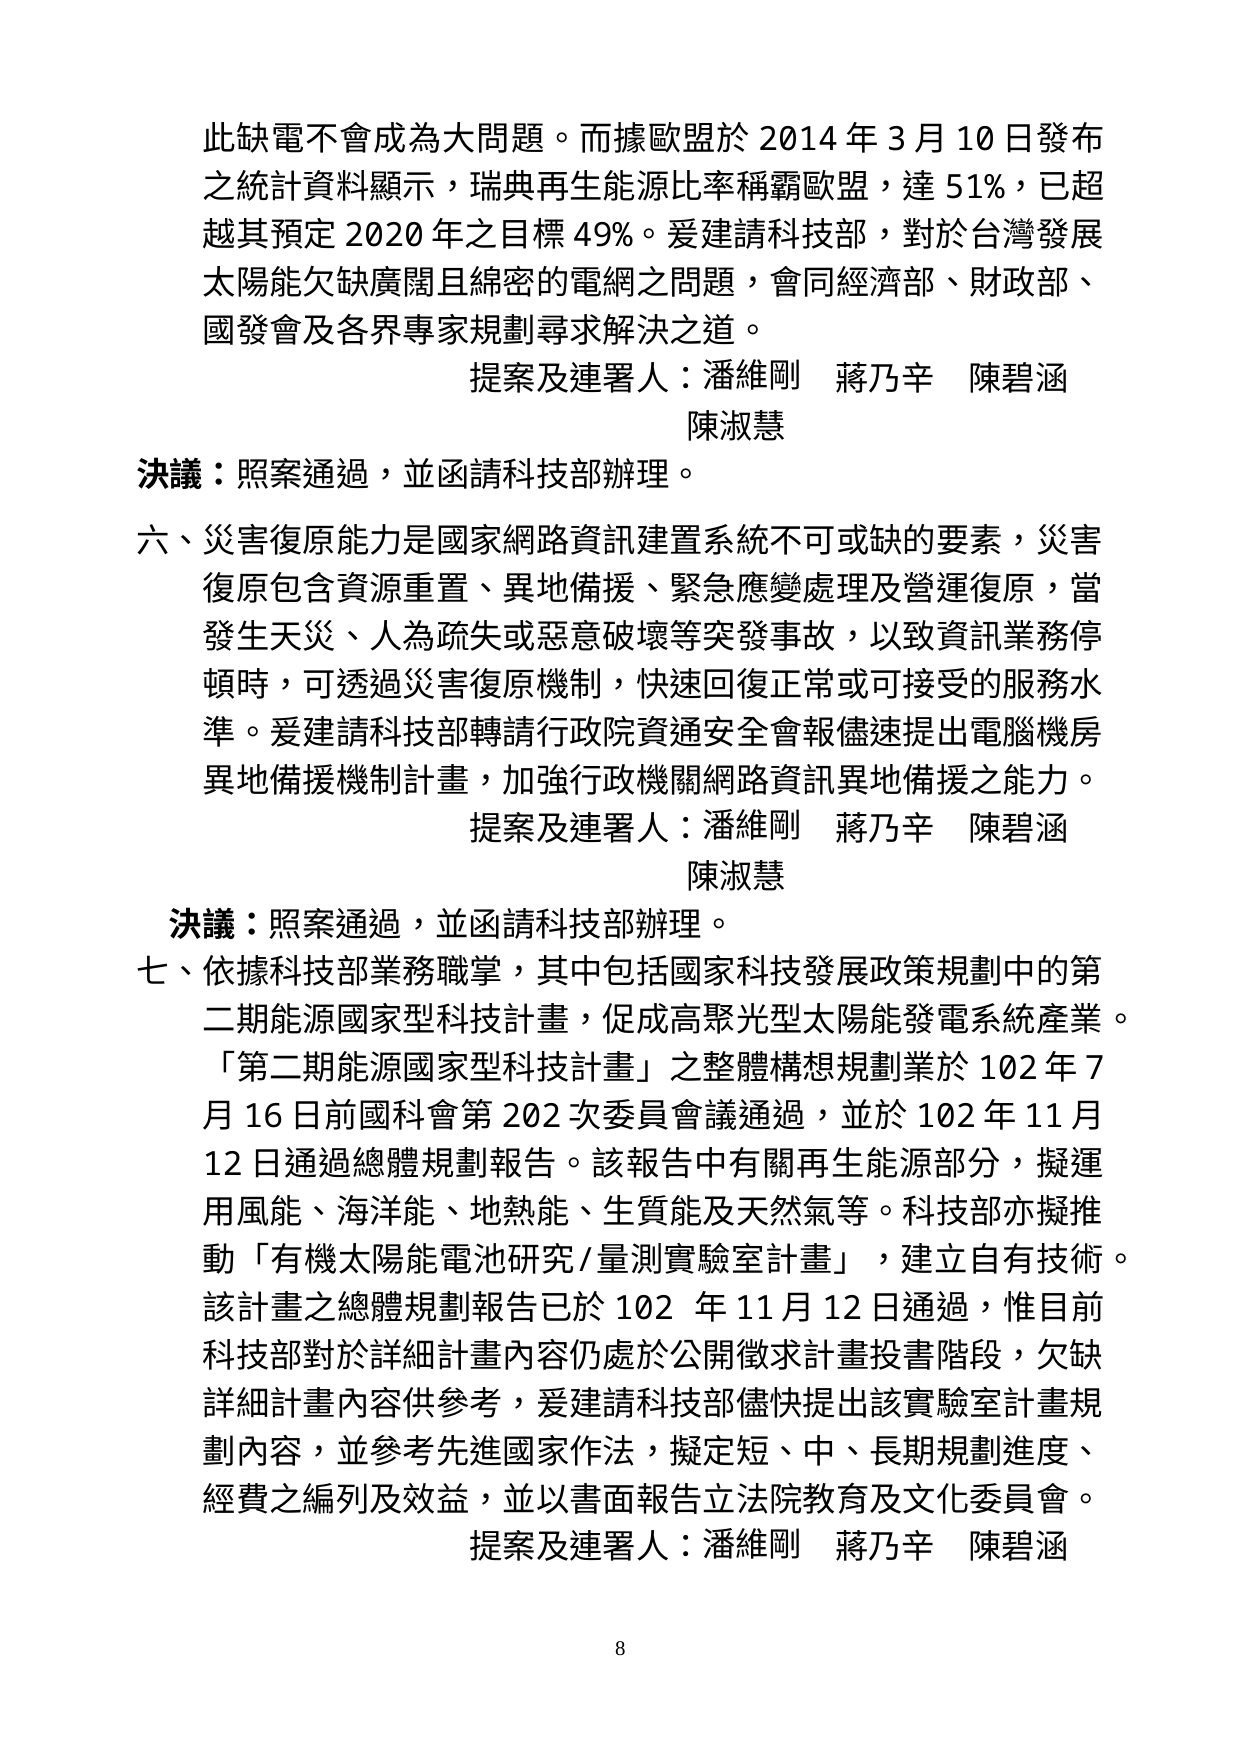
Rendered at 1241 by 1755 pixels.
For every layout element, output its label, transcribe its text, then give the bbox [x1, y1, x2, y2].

text 陳淑慧 [136, 400, 1104, 448]
text 七、依據科技部業務職掌，其中包括國家科技發展政策規劃中的第二期能源國家型科技計畫，促成高聚光型太陽能發電系統產業。「第二期能源國家型科技計畫」之整體構想規劃業於102年7月16日前國科會第202次委員會議通過，並於102年11月12日通過總體規劃報告。該報告中有關再生能源部分，擬運用風能、海洋能、地熱能、生質能及天然氣等。科技部亦擬推動「有機太陽能電池研究/量測實驗室計畫」，建立自有技術。該計畫之總體規劃報告已於102 年11月12日通過，惟目前科技部對於詳細計畫內容仍處於公開徵求計畫投書階段，欠缺詳細計畫內容供參考，爰建請科技部儘快提出該實驗室計畫規劃內容，並參考先進國家作法，擬定短、中、長期規劃進度、經費之編列及效益，並以書面報告立法院教育及文化委員會。 [136, 946, 1104, 1521]
text 陳淑慧 [136, 850, 1104, 898]
text 決議：照案通過，並函請科技部辦理。 [136, 448, 1102, 496]
text 提案及連署人：潘維剛 蔣乃辛 陳碧涵 [136, 802, 1104, 850]
text 決議：照案通過，並函請科技部辦理。 [169, 898, 1102, 946]
text 提案及連署人：潘維剛 蔣乃辛 陳碧涵 [136, 352, 1104, 400]
text 五、依據科技部業務職掌，其中包括國家科技發展政策規劃中的第二期能源國家型科技計畫，促成高聚光型太陽能發電系統產業。據了解美國和中國皆開始促發綠能產業根本革命，不僅限於太陽能和風能，亦擴散至節能自動化、廢棄物處理和汙染控制等。其原因在於，近年來全世界極端氣候已成為常態，又綠能具可不斷補充之性質，亦可降低溫室效應。以太陽能發展為例，面對中國大陸太陽能廠競爭，加上陸廠有國企、國銀、地方政府的「金援」以及全面性的扶植，而我國銀行對太陽能系統授信項目不了解而難以評估風險，因此欠缺投資興趣。且我國發展太陽能仍存在相當大的限制，相較於歐陸國家，例如德國，由於有歐洲鄰國聯網，2至4成的電可利用鄰近的歐洲市場，因此缺電不會成為大問題。而據歐盟於2014年3月10日發布之統計資料顯示，瑞典再生能源比率稱霸歐盟，達51%，已超越其預定2020年之目標49%。爰建請科技部，對於台灣發展太陽能欠缺廣闊且綿密的電網之問題，會同經濟部、財政部、國發會及各界專家規劃尋求解決之道。 [136, 112, 1104, 352]
text 提案及連署人：潘維剛 蔣乃辛 陳碧涵 [136, 1521, 1104, 1568]
text 六、災害復原能力是國家網路資訊建置系統不可或缺的要素，災害復原包含資源重置、異地備援、緊急應變處理及營運復原，當發生天災、人為疏失或惡意破壞等突發事故，以致資訊業務停頓時，可透過災害復原機制，快速回復正常或可接受的服務水準。爰建請科技部轉請行政院資通安全會報儘速提出電腦機房異地備援機制計畫，加強行政機關網路資訊異地備援之能力。 [136, 514, 1104, 802]
